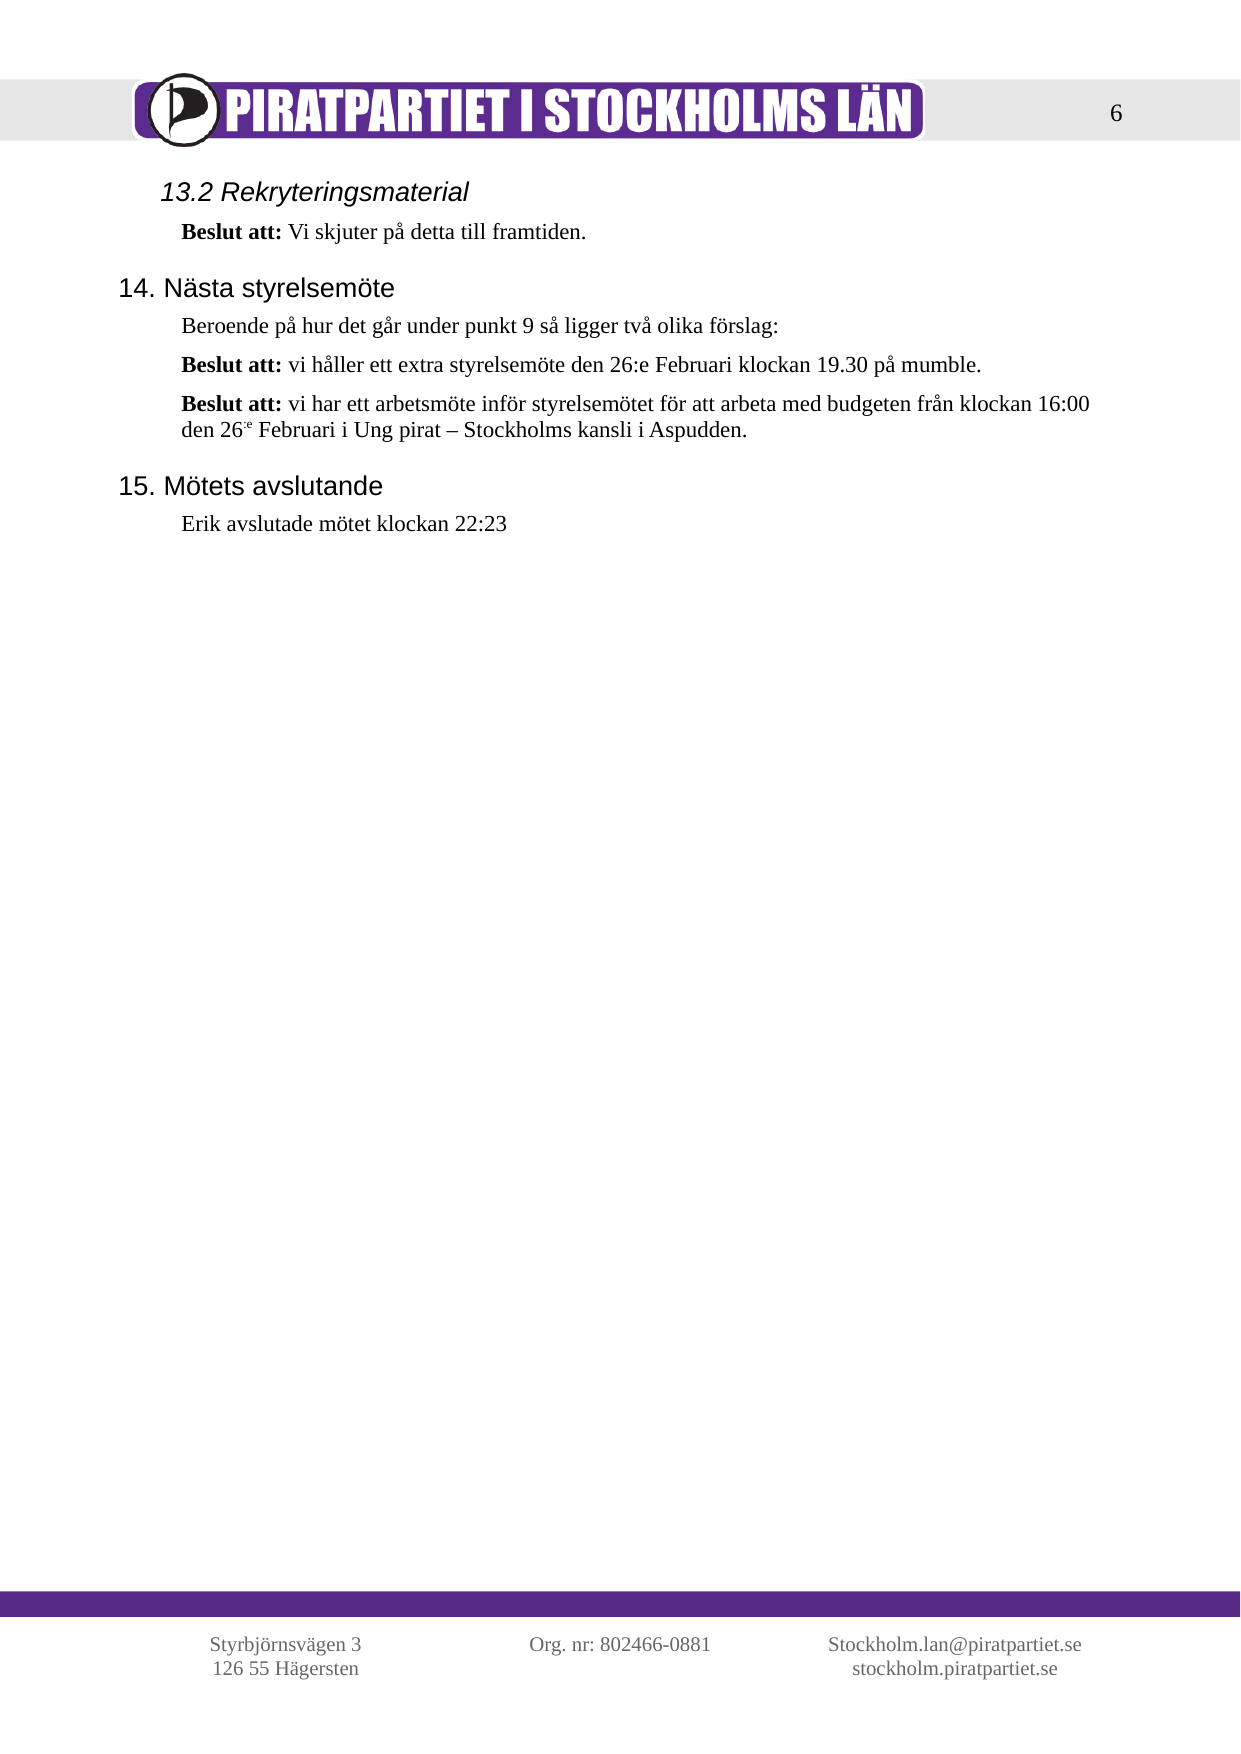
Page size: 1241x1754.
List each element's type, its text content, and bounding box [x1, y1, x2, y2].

text Beslut att: vi håller ett extra styrelsemöte den 26:e Februari klockan 19.30 på mumble. [181, 351, 1122, 377]
picture [131, 73, 926, 147]
text Beslut att: vi har ett arbetsmöte inför styrelsemötet för att arbeta med budgeten från klockan 16:00 den 26:e Februari i Ung pirat – Stockholms kansli i Aspudden. [181, 390, 1122, 442]
subtitle Mötets avslutande [118, 470, 1122, 501]
text Beslut att: Vi skjuter på detta till framtiden. [181, 218, 1122, 244]
subtitle Rekryteringsmaterial [160, 176, 1122, 207]
text Beroende på hur det går under punkt 9 så ligger två olika förslag: [181, 312, 1122, 338]
subtitle Nästa styrelsemöte [118, 272, 1122, 303]
text Erik avslutade mötet klockan 22:23 [181, 510, 1122, 537]
